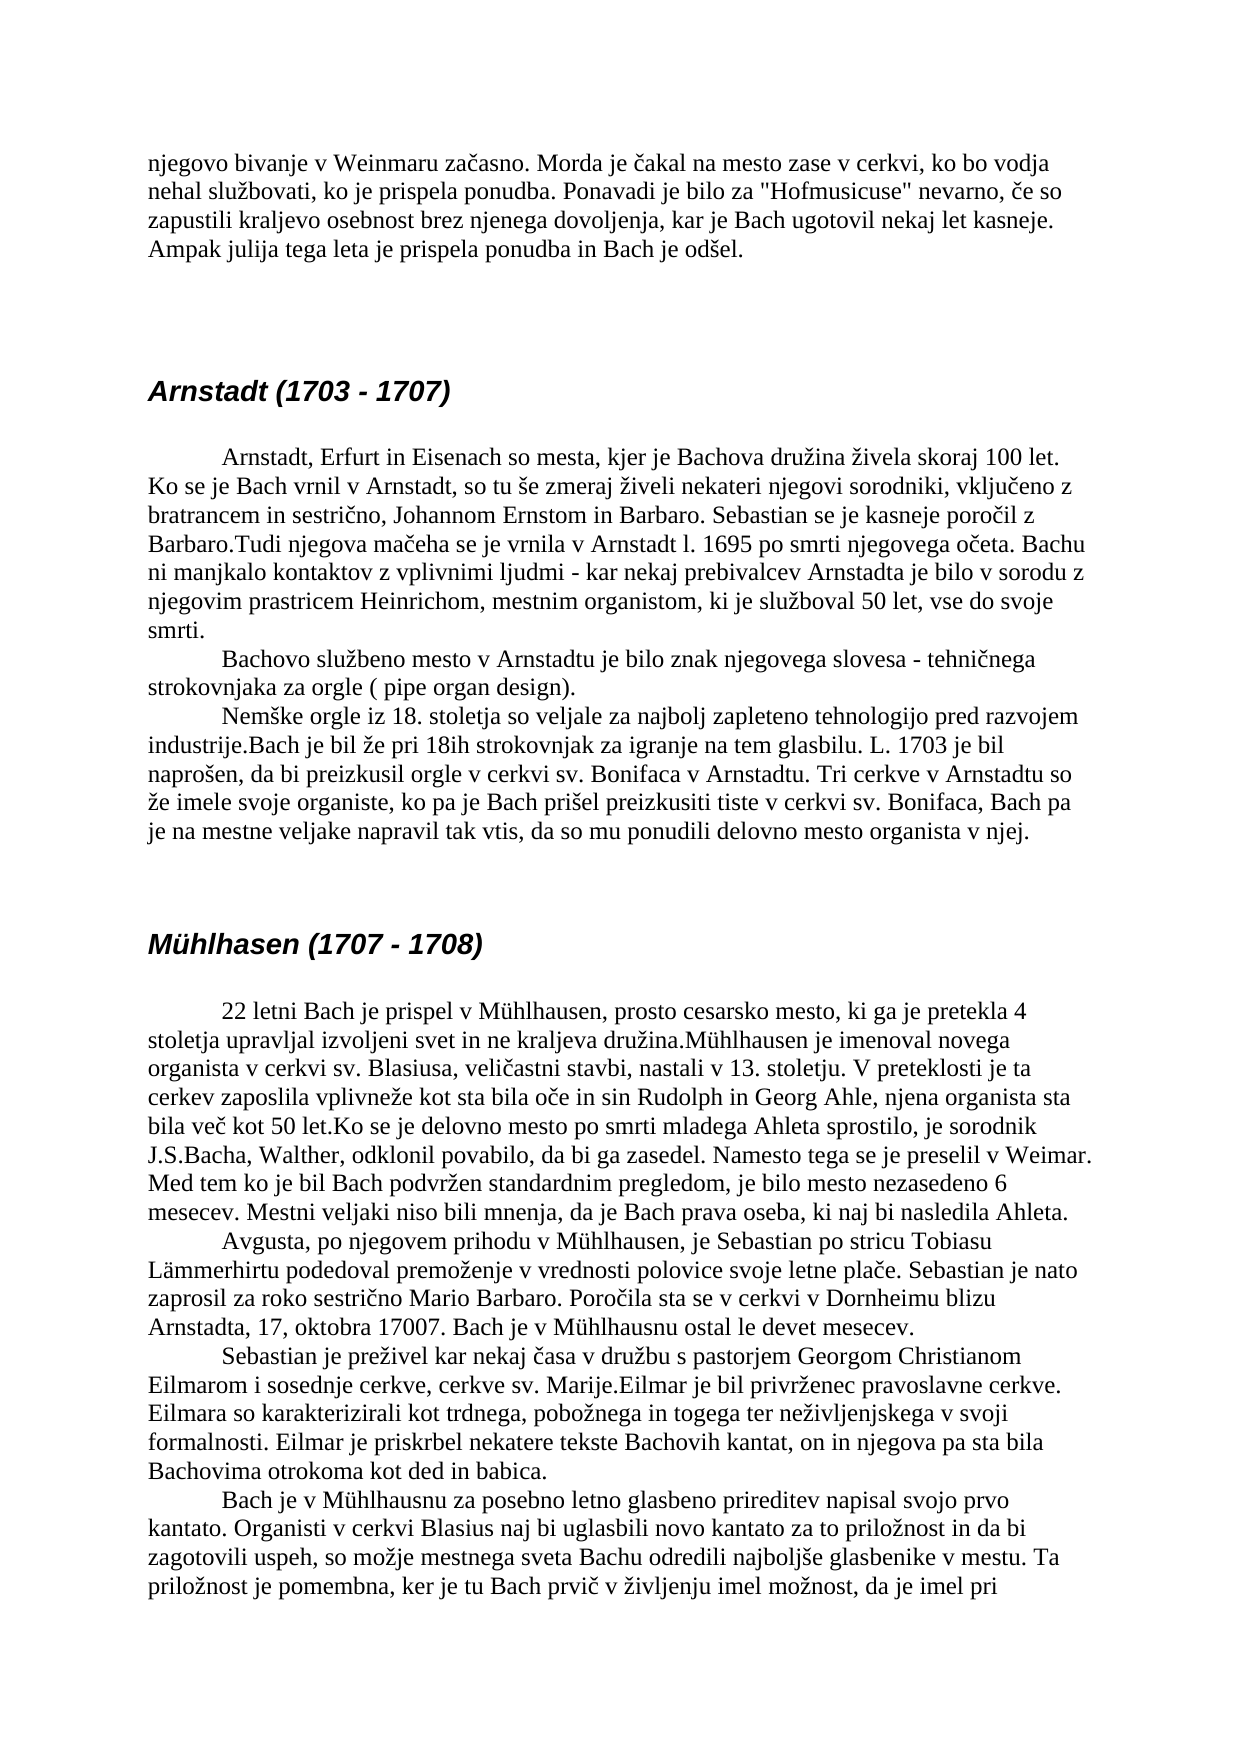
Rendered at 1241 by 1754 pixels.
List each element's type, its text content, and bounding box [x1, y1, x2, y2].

text Arnstadt, Erfurt in Eisenach so mesta, kjer je Bachova družina živela skoraj 100 let. Ko se je Bach vrnil v Arnstadt, so tu še zmeraj živeli nekateri njegovi sorodniki, vključeno z bratrancem in sestrično, Johannom Ernstom in Barbaro. Sebastian se je kasneje poročil z Barbaro.Tudi njegova mačeha se je vrnila v Arnstadt l. 1695 po smrti njegovega očeta. Bachu ni manjkalo kontaktov z vplivnimi ljudmi - kar nekaj prebivalcev Arnstadta je bilo v sorodu z njegovim prastricem Heinrichom, mestnim organistom, ki je služboval 50 let, vse do svoje smrti. [148, 442, 1093, 644]
text Bach je v Mühlhausnu za posebno letno glasbeno prireditev napisal svojo prvo kantato. Organisti v cerkvi Blasius naj bi uglasbili novo kantato za to priložnost in da bi zagotovili uspeh, so možje mestnega sveta Bachu odredili najboljše glasbenike v mestu. Ta priložnost je pomembna, ker je tu Bach prvič v življenju imel možnost, da je imel pri [148, 1485, 1093, 1600]
text njegovo bivanje v Weinmaru začasno. Morda je čakal na mesto zase v cerkvi, ko bo vodja nehal službovati, ko je prispela ponudba. Ponavadi je bilo za "Hofmusicuse" nevarno, če so zapustili kraljevo osebnost brez njenega dovoljenja, kar je Bach ugotovil nekaj let kasneje. Ampak julija tega leta je prispela ponudba in Bach je odšel. [148, 148, 1093, 263]
text 22 letni Bach je prispel v Mühlhausen, prosto cesarsko mesto, ki ga je pretekla 4 stoletja upravljal izvoljeni svet in ne kraljeva družina.Mühlhausen je imenoval novega organista v cerkvi sv. Blasiusa, veličastni stavbi, nastali v 13. stoletju. V preteklosti je ta cerkev zaposlila vplivneže kot sta bila oče in sin Rudolph in Georg Ahle, njena organista sta bila več kot 50 let.Ko se je delovno mesto po smrti mladega Ahleta sprostilo, je sorodnik J.S.Bacha, Walther, odklonil povabilo, da bi ga zasedel. Namesto tega se je preselil v Weimar. Med tem ko je bil Bach podvržen standardnim pregledom, je bilo mesto nezasedeno 6 mesecev. Mestni veljaki niso bili mnenja, da je Bach prava oseba, ki naj bi nasledila Ahleta. [148, 996, 1093, 1226]
subtitle Arnstadt (1703 - 1707) [148, 374, 1093, 407]
text Sebastian je preživel kar nekaj časa v družbu s pastorjem Georgom Christianom Eilmarom i sosednje cerkve, cerkve sv. Marije.Eilmar je bil privrženec pravoslavne cerkve. Eilmara so karakterizirali kot trdnega, pobožnega in togega ter neživljenjskega v svoji formalnosti. Eilmar je priskrbel nekatere tekste Bachovih kantat, on in njegova pa sta bila Bachovima otrokoma kot ded in babica. [148, 1341, 1093, 1485]
text Bachovo službeno mesto v Arnstadtu je bilo znak njegovega slovesa - tehničnega strokovnjaka za orgle ( pipe organ design). [148, 644, 1093, 701]
subtitle Mühlhasen (1707 - 1708) [148, 927, 1093, 961]
text Avgusta, po njegovem prihodu v Mühlhausen, je Sebastian po stricu Tobiasu Lämmerhirtu podedoval premoženje v vrednosti polovice svoje letne plače. Sebastian je nato zaprosil za roko sestrično Mario Barbaro. Poročila sta se v cerkvi v Dornheimu blizu Arnstadta, 17, oktobra 17007. Bach je v Mühlhausnu ostal le devet mesecev. [148, 1226, 1093, 1341]
text Nemške orgle iz 18. stoletja so veljale za najbolj zapleteno tehnologijo pred razvojem industrije.Bach je bil že pri 18ih strokovnjak za igranje na tem glasbilu. L. 1703 je bil naprošen, da bi preizkusil orgle v cerkvi sv. Bonifaca v Arnstadtu. Tri cerkve v Arnstadtu so že imele svoje organiste, ko pa je Bach prišel preizkusiti tiste v cerkvi sv. Bonifaca, Bach pa je na mestne veljake napravil tak vtis, da so mu ponudili delovno mesto organista v njej. [148, 701, 1093, 845]
